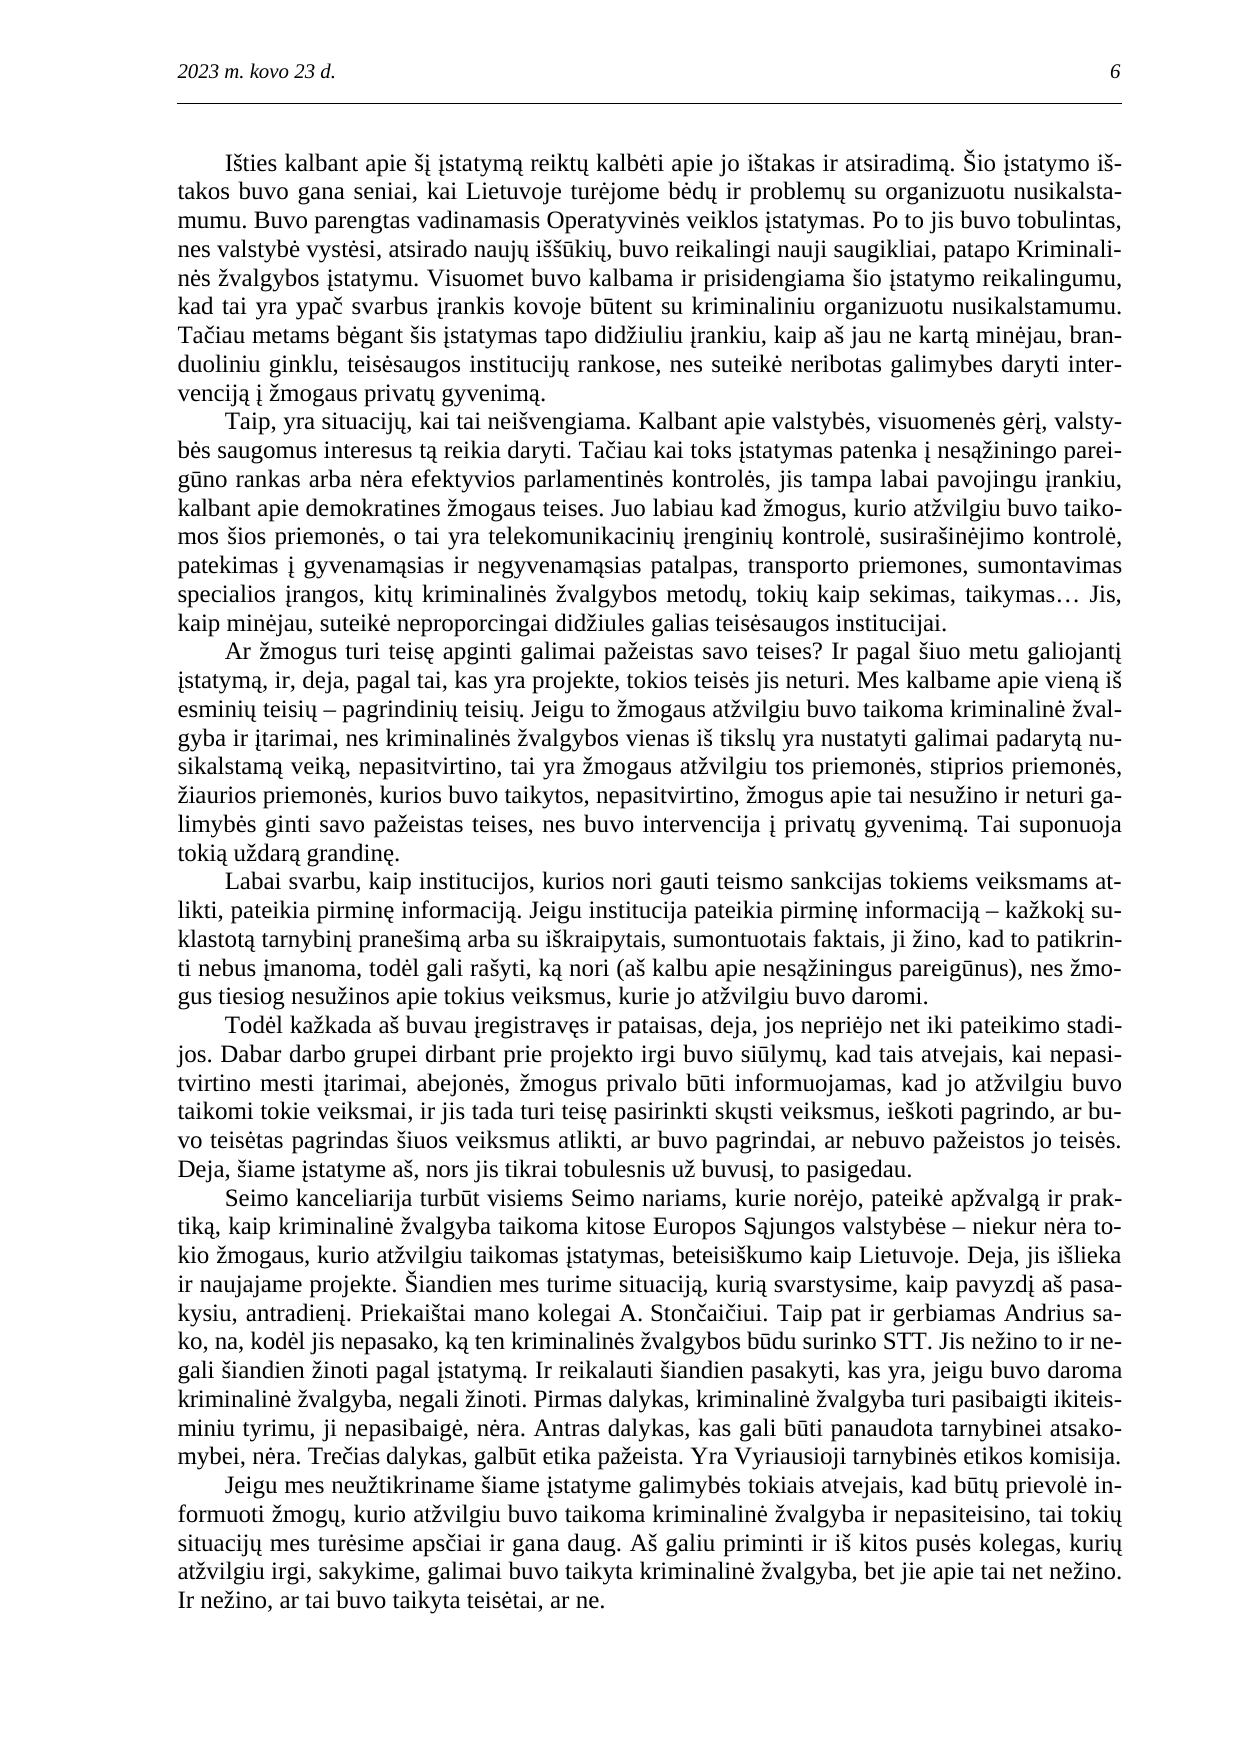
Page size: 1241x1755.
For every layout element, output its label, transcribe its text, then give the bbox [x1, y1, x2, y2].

text Sei­mo kan­ce­lia­ri­ja tur­būt vi­siems Sei­mo na­riams, ku­rie no­rė­jo, pa­tei­kė ap­žval­gą ir prak­ti­ką, kaip kri­mi­na­li­nė žval­gy­ba tai­ko­ma ki­to­se Eu­ro­pos Są­jun­gos vals­ty­bė­se – nie­kur nė­ra to­kio žmo­gaus, ku­rio at­žvil­giu tai­ko­mas įsta­ty­mas, betei­siš­ku­mo kaip Lie­tu­vo­je. De­ja, jis iš­lie­ka ir nau­ja­ja­me pro­jek­te. Šian­dien mes tu­ri­me si­tu­a­ci­ją, ku­rią svars­ty­si­me, kaip pa­vyz­dį aš pasa­ky­siu, ant­ra­die­nį. Prie­kaiš­tai ma­no ko­le­gai A. Ston­čai­čiui. Taip pat ir ger­bia­mas An­drius sa­ko, na, ko­dėl jis ne­pa­sa­ko, ką ten kri­mi­na­li­nės žval­gy­bos bū­du su­rin­ko STT. Jis ne­ži­no to ir ne­ga­li šian­dien ži­no­ti pa­gal įsta­ty­mą. Ir rei­ka­lau­ti šian­dien pa­sa­ky­ti, kas yra, jei­gu bu­vo da­ro­ma kri­mi­na­li­nė žval­gy­ba, ne­ga­li ži­no­ti. Pir­mas da­ly­kas, kri­mi­na­li­nė žval­gy­ba tu­ri pa­si­baig­ti iki­teis­mi­niu ty­ri­mu, ji ne­pa­si­bai­gė, nė­ra. Ant­ras da­ly­kas, kas ga­li bū­ti pa­nau­do­ta tar­ny­bi­nei at­sa­ko­my­bei, nė­ra. Tre­čias da­ly­kas, gal­būt eti­ka pa­žeis­ta. Yra Vy­riau­sio­ji tar­ny­bi­nės eti­kos ko­mi­si­ja. [177, 1183, 1122, 1470]
text Ar žmo­gus tu­ri tei­sę ap­gin­ti ga­li­mai pa­žeis­tas sa­vo tei­ses? Ir pa­gal šiuo me­tu ga­lio­jan­tį įsta­ty­mą, ir, de­ja, pa­gal tai, kas yra pro­jek­te, to­kios tei­sės jis ne­tu­ri. Mes kal­ba­me apie vie­ną iš es­mi­nių tei­sių – pa­grin­di­nių tei­sių. Jei­gu to žmo­gaus at­žvil­giu bu­vo tai­ko­ma kri­mi­na­li­nė žval­gy­ba ir įta­ri­mai, nes kri­mi­na­li­nės žval­gy­bos vie­nas iš tiks­lų yra nu­sta­ty­ti ga­li­mai pa­da­ry­tą nu­si­kals­ta­mą vei­ką, nepa­si­tvir­ti­no, tai yra žmo­gaus at­žvil­giu tos prie­mo­nės, stip­rios prie­mo­nės, žiau­rios prie­mo­nės, ku­rios bu­vo tai­ky­tos, nepa­si­tvir­ti­no, žmo­gus apie tai ne­su­ži­no ir ne­tu­ri ga­li­my­bės gin­ti sa­vo pa­žeis­tas tei­ses, nes bu­vo in­ter­ven­ci­ja į pri­va­tų gy­ve­ni­mą. Tai su­po­nuo­ja to­kią už­da­rą gran­di­nę. [177, 636, 1122, 866]
text To­dėl kaž­ka­da aš bu­vau įre­gist­ra­vęs ir pa­tai­sas, de­ja, jos ne­pri­ėjo net iki pa­tei­ki­mo sta­di­jos. Da­bar dar­bo gru­pei dir­bant prie pro­jek­to ir­gi bu­vo siū­ly­mų, kad tais at­ve­jais, kai nepa­si­tvir­ti­no mes­ti įta­ri­mai, abe­jo­nės, žmo­gus pri­va­lo bū­ti in­for­muo­ja­mas, kad jo at­žvil­giu bu­vo tai­ko­mi to­kie veiks­mai, ir jis ta­da tu­ri tei­sę pa­si­rink­ti skųs­ti veiks­mus, ieš­ko­ti pa­grin­do, ar bu­vo tei­sė­tas pa­grin­das šiuos veiks­mus at­lik­ti, ar bu­vo pa­grin­dai, ar ne­bu­vo pa­žeis­tos jo tei­sės. De­ja, šia­me įsta­ty­me aš, nors jis tik­rai to­bu­les­nis už bu­vu­sį, to pa­si­ge­dau. [177, 1010, 1122, 1183]
text Iš­ties kal­bant apie šį įsta­ty­mą reik­tų kal­bė­ti apie jo iš­ta­kas ir at­si­ra­di­mą. Šio įsta­ty­mo iš­ta­kos bu­vo ga­na se­niai, kai Lie­tu­vo­je tu­rė­jo­me bė­dų ir pro­ble­mų su or­ga­ni­zuo­tu nu­si­kals­ta­mu­mu. Bu­vo pa­reng­tas va­di­na­ma­sis Ope­ra­ty­vi­nės veik­los įsta­ty­mas. Po to jis bu­vo to­bu­lin­tas, nes vals­ty­bė vys­tė­si, at­si­ra­do nau­jų iš­šū­kių, bu­vo rei­ka­lin­gi nau­ji sau­gik­liai, pa­ta­po Kri­mi­na­li­nės žval­gy­bos įsta­ty­mu. Vi­suo­met bu­vo kal­ba­ma ir pri­si­den­gia­ma šio įsta­ty­mo rei­ka­lin­gu­mu, kad tai yra ypač svar­bus įran­kis ko­vo­je bū­tent su kri­mi­na­li­niu or­ga­ni­zuo­tu nu­si­kals­ta­mu­mu. Ta­čiau me­tams bė­gant šis įsta­ty­mas ta­po di­džiu­liu įran­kiu, kaip aš jau ne kar­tą mi­nė­jau, bran­duo­li­niu gin­klu, tei­sė­sau­gos ins­ti­tu­ci­jų ran­ko­se, nes su­tei­kė ne­ri­bo­tas ga­li­my­bes da­ry­ti in­ter­ven­ci­ją į žmo­gaus pri­va­tų gy­ve­ni­mą. [177, 148, 1122, 406]
text Jei­gu mes ne­už­tik­ri­na­me šia­me įsta­ty­me ga­li­my­bės to­kiais at­ve­jais, kad bū­tų prie­vo­lė in­for­muo­ti žmo­gų, ku­rio at­žvil­giu bu­vo tai­ko­ma kri­mi­na­li­nė žval­gy­ba ir ne­pa­si­tei­si­no, tai to­kių si­tu­a­ci­jų mes tu­rė­si­me aps­čiai ir ga­na daug. Aš ga­liu pri­min­ti ir iš ki­tos pu­sės ko­le­gas, ku­rių at­žvil­giu ir­gi, sa­ky­ki­me, ga­li­mai bu­vo tai­ky­ta kri­mi­na­li­nė žval­gy­ba, bet jie apie tai net ne­ži­no. Ir ne­ži­no, ar tai bu­vo tai­ky­ta tei­sė­tai, ar ne. [177, 1470, 1122, 1614]
text La­bai svar­bu, kaip ins­ti­tu­ci­jos, ku­rios no­ri gau­ti teis­mo sank­ci­jas to­kiems veiks­mams at­lik­ti, pa­tei­kia pir­mi­nę in­for­ma­ci­ją. Jei­gu ins­ti­tu­ci­ja pa­tei­kia pir­mi­nę in­for­ma­ci­ją – kaž­ko­kį su­klas­to­tą tar­ny­bi­nį pra­ne­ši­mą ar­ba su iš­krai­py­tais, su­mon­tuo­tais fak­tais, ji ži­no, kad to pa­tik­rin­ti ne­bus įma­no­ma, to­dėl ga­li ra­šy­ti, ką no­ri (aš kal­bu apie ne­są­ži­nin­gus pa­rei­gū­nus), nes žmo­gus tie­siog ne­su­ži­nos apie to­kius veiks­mus, ku­rie jo at­žvil­giu bu­vo da­ro­mi. [177, 866, 1122, 1010]
text Taip, yra si­tu­a­ci­jų, kai tai ne­iš­ven­gia­ma. Kal­bant apie vals­ty­bės, vi­suo­me­nės gė­rį, vals­ty­bės sau­go­mus in­te­re­sus tą rei­kia da­ry­ti. Ta­čiau kai toks įsta­ty­mas pa­ten­ka į ne­są­ži­nin­go pa­rei­gū­no ran­kas ar­ba nė­ra efek­ty­vios par­la­men­ti­nės kon­tro­lės, jis tam­pa la­bai pa­vo­jin­gu įran­kiu, kal­bant apie de­mo­kra­tines žmo­gaus tei­ses. Juo la­biau kad žmo­gus, ku­rio at­žvil­giu bu­vo tai­ko­mos šios prie­mo­nės, o tai yra te­le­ko­mu­ni­ka­ci­nių įren­gi­nių kon­tro­lė, su­si­ra­ši­nė­ji­mo kon­tro­lė, pa­te­ki­mas į gy­ve­na­mą­sias ir ne­gy­ve­na­mą­sias pa­tal­pas, trans­por­to prie­mo­nes, su­mon­ta­vi­mas spe­cia­lios įran­gos, ki­tų kri­mi­na­li­nės žval­gy­bos me­to­dų, to­kių kaip se­ki­mas, tai­ky­mas… Jis, kaip mi­nė­jau, su­tei­kė ne­pro­por­cin­gai di­džiu­les ga­lias tei­sė­sau­gos ins­ti­tu­ci­jai. [177, 406, 1122, 636]
